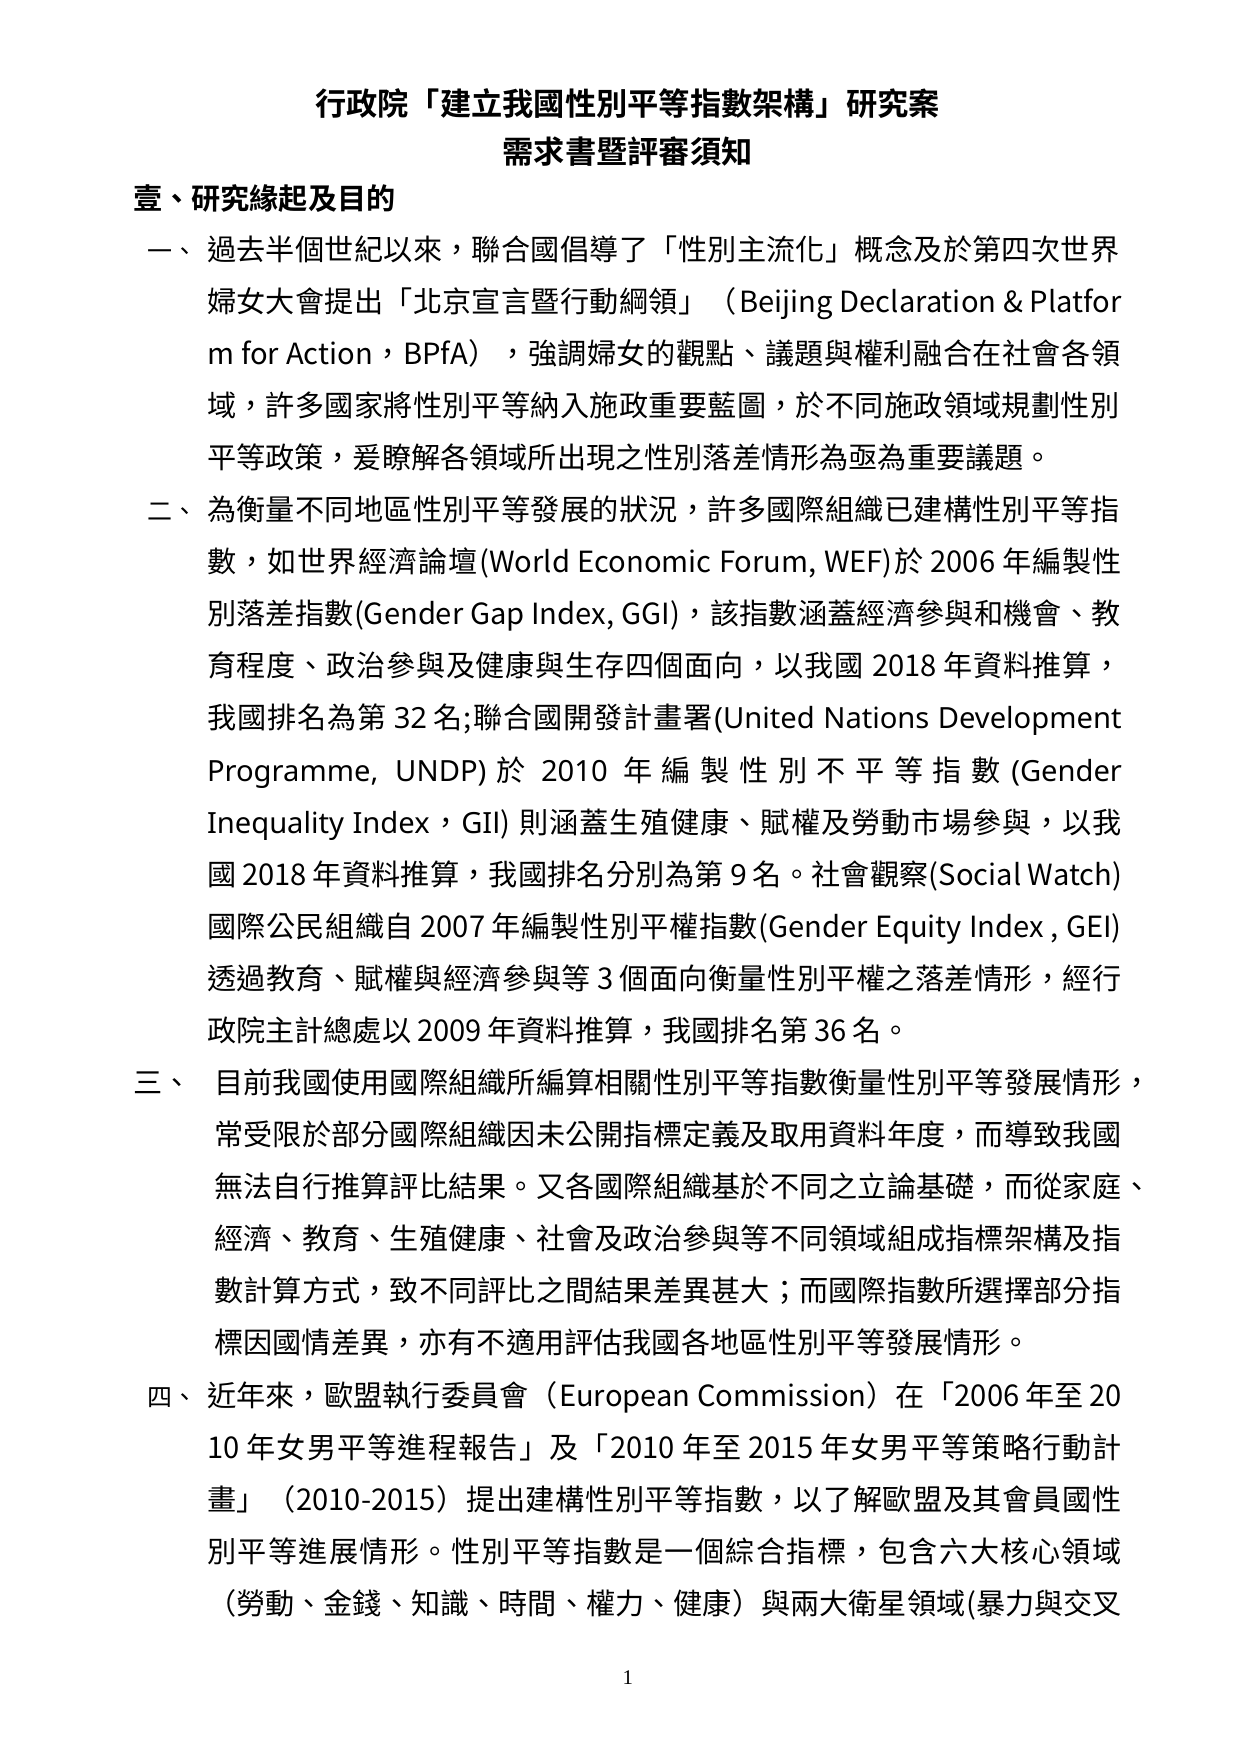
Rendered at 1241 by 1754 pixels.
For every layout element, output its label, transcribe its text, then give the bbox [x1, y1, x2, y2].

text 壹、研究緣起及目的 [133, 173, 1122, 218]
list 近年來，歐盟執行委員會（European Commission）在「2006年至2010年女男平等進程報告」及「2010年至2015年女男平等策略行動計畫」（2010-2015）提出建構性別平等指數，以了解歐盟及其會員國性別平等進展情形。性別平等指數是一個綜合指標，包含六大核心領域（勞動、金錢、知識、時間、權力、健康）與兩大衛星領域(暴力與交叉 [148, 1364, 1122, 1625]
list 目前我國使用國際組織所編算相關性別平等指數衡量性別平等發展情形，常受限於部分國際組織因未公開指標定義及取用資料年度，而導致我國無法自行推算評比結果。又各國際組織基於不同之立論基礎，而從家庭、經濟、教育、生殖健康、社會及政治參與等不同領域組成指標架構及指數計算方式，致不同評比之間結果差異甚大；而國際指數所選擇部分指標因國情差異，亦有不適用評估我國各地區性別平等發展情形。 [133, 1052, 1122, 1364]
list 為衡量不同地區性別平等發展的狀況，許多國際組織已建構性別平等指數，如世界經濟論壇(World Economic Forum, WEF)於2006年編製性別落差指數(Gender Gap Index, GGI)，該指數涵蓋經濟參與和機會、教育程度、政治參與及健康與生存四個面向，以我國2018年資料推算，我國排名為第32名;聯合國開發計畫署(United Nations Development Programme, UNDP)於2010年編製性別不平等指數(Gender Inequality Index，GII) 則涵蓋生殖健康、賦權及勞動市場參與，以我國2018年資料推算，我國排名分別為第9名。社會觀察(Social Watch)國際公民組織自2007年編製性別平權指數(Gender Equity Index , GEI)透過教育、賦權與經濟參與等3個面向衡量性別平權之落差情形，經行政院主計總處以2009年資料推算，我國排名第36名。 [148, 479, 1122, 1052]
text 需求書暨評審須知 [133, 125, 1122, 173]
text 行政院「建立我國性別平等指數架構」研究案 [133, 77, 1122, 125]
list 過去半個世紀以來，聯合國倡導了「性別主流化」概念及於第四次世界婦女大會提出「北京宣言暨行動綱領」（Beijing Declaration & Platform for Action，BPfA），強調婦女的觀點、議題與權利融合在社會各領域，許多國家將性別平等納入施政重要藍圖，於不同施政領域規劃性別平等政策，爰瞭解各領域所出現之性別落差情形為亟為重要議題。 [148, 218, 1122, 479]
